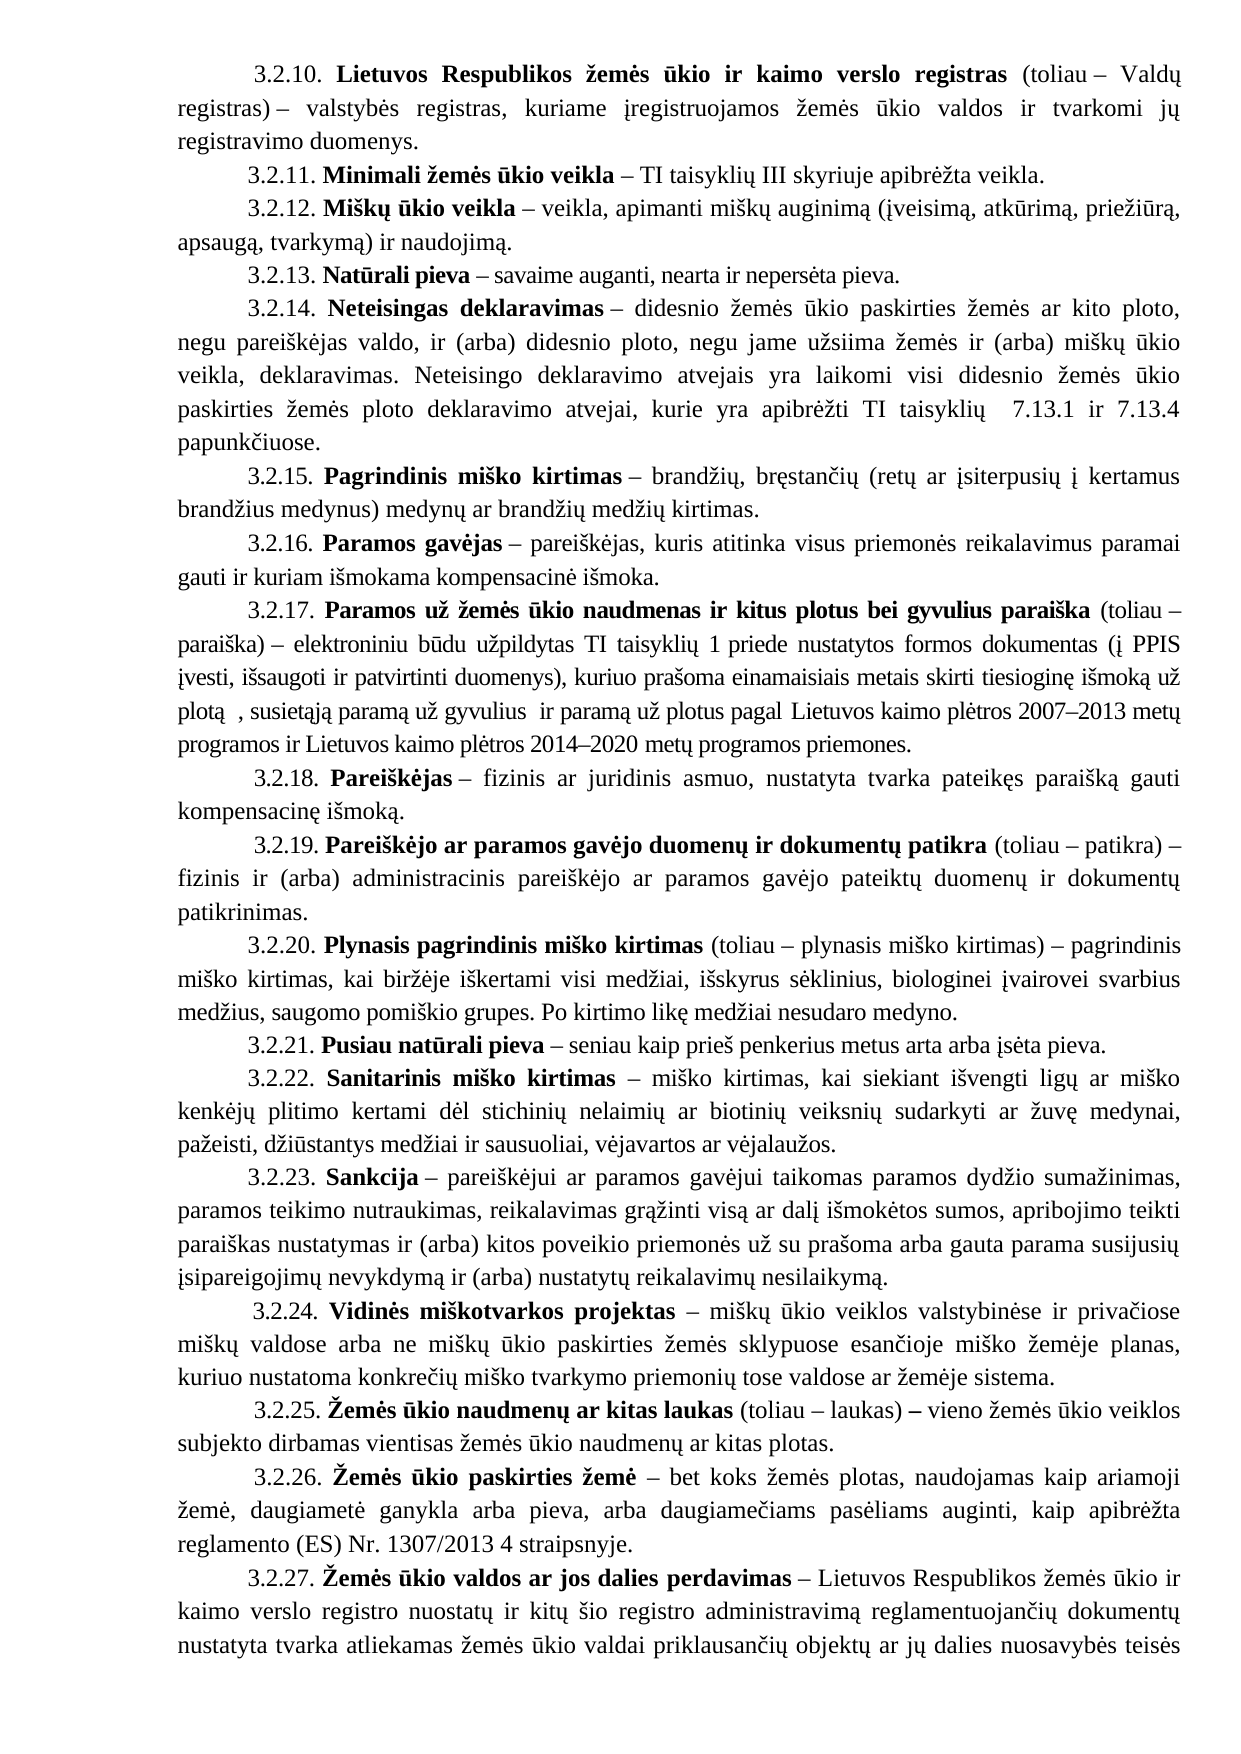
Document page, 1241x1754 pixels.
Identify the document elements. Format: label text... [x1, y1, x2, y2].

text 3.2.22. Sanitarinis miško kirtimas – miško kirtimas, kai siekiant išvengti ligų ar miško kenkėjų plitimo kertami dėl stichinių nelaimių ar biotinių veiksnių sudarkyti ar žuvę medynai, pažeisti, džiūstantys medžiai ir sausuoliai, vėjavartos ar vėjalaužos. [177, 1063, 1181, 1157]
text 3.2.10. Lietuvos Respublikos žemės ūkio ir kaimo verslo registras (toliau – Valdų registras) – valstybės registras, kuriame įregistruojamos žemės ūkio valdos ir tvarkomi jų registravimo duomenys. [177, 59, 1181, 155]
text 3.2.26. Žemės ūkio paskirties žemė – bet koks žemės plotas, naudojamas kaip ariamoji žemė, daugiametė ganykla arba pieva, arba daugiamečiams pasėliams auginti, kaip apibrėžta reglamento (ES) Nr. 1307/2013 4 straipsnyje. [177, 1462, 1181, 1558]
text 3.2.20. Plynasis pagrindinis miško kirtimas (toliau – plynasis miško kirtimas) – pagrindinis miško kirtimas, kai biržėje iškertami visi medžiai, išskyrus sėklinius, biologinei įvairovei svarbius medžius, saugomo pomiškio grupes. Po kirtimo likę medžiai nesudaro medyno. [177, 931, 1181, 1025]
text 3.2.19. Pareiškėjo ar paramos gavėjo duomenų ir dokumentų patikra (toliau – patikra) – fizinis ir (arba) administracinis pareiškėjo ar paramos gavėjo pateiktų duomenų ir dokumentų patikrinimas. [177, 830, 1181, 926]
text 3.2.21. Pusiau natūrali pieva – seniau kaip prieš penkerius metus arta arba įsėta pieva. [177, 1030, 1181, 1058]
text 3.2.14. Neteisingas deklaravimas – didesnio žemės ūkio paskirties žemės ar kito ploto, negu pareiškėjas valdo, ir (arba) didesnio ploto, negu jame užsiima žemės ir (arba) miškų ūkio veikla, deklaravimas. Neteisingo deklaravimo atvejais yra laikomi visi didesnio žemės ūkio paskirties žemės ploto deklaravimo atvejai, kurie yra apibrėžti TI taisyklių 7.13.1 ir 7.13.4 papunkčiuose. [177, 293, 1181, 456]
text 3.2.27. Žemės ūkio valdos ar jos dalies perdavimas – Lietuvos Respublikos žemės ūkio ir kaimo verslo registro nuostatų ir kitų šio registro administravimą reglamentuojančių dokumentų nustatyta tvarka atliekamas žemės ūkio valdai priklausančių objektų ar jų dalies nuosavybės teisės [177, 1563, 1181, 1658]
text 3.2.18. Pareiškėjas – fizinis ar juridinis asmuo, nustatyta tvarka pateikęs paraišką gauti kompensacinę išmoką. [177, 763, 1181, 825]
text 3.2.11. Minimali žemės ūkio veikla – TI taisyklių III skyriuje apibrėžta veikla. [177, 160, 1181, 188]
text 3.2.12. Miškų ūkio veikla – veikla, apimanti miškų auginimą (įveisimą, atkūrimą, priežiūrą, apsaugą, tvarkymą) ir naudojimą. [177, 193, 1181, 256]
text 3.2.24. Vidinės miškotvarkos projektas – miškų ūkio veiklos valstybinėse ir privačiose miškų valdose arba ne miškų ūkio paskirties žemės sklypuose esančioje miško žemėje planas, kuriuo nustatoma konkrečių miško tvarkymo priemonių tose valdose ar žemėje sistema. [177, 1296, 1181, 1391]
text 3.2.17. Paramos už žemės ūkio naudmenas ir kitus plotus bei gyvulius paraiška (toliau – paraiška) – elektroniniu būdu užpildytas TI taisyklių 1 priede nustatytos formos dokumentas (į PPIS įvesti, išsaugoti ir patvirtinti duomenys), kuriuo prašoma einamaisiais metais skirti tiesioginę išmoką už plotą , susietąją paramą už gyvulius ir paramą už plotus pagal Lietuvos kaimo plėtros 2007–2013 metų programos ir Lietuvos kaimo plėtros 2014–2020 metų programos priemones. [177, 595, 1181, 758]
text 3.2.15. Pagrindinis miško kirtimas – brandžių, bręstančių (retų ar įsiterpusių į kertamus brandžius medynus) medynų ar brandžių medžių kirtimas. [177, 461, 1181, 523]
text 3.2.13. Natūrali pieva – savaime auganti, nearta ir nepersėta pieva. [177, 260, 1181, 289]
text 3.2.16. Paramos gavėjas – pareiškėjas, kuris atitinka visus priemonės reikalavimus paramai gauti ir kuriam išmokama kompensacinė išmoka. [177, 528, 1181, 590]
text 3.2.25. Žemės ūkio naudmenų ar kitas laukas (toliau – laukas) – vieno žemės ūkio veiklos subjekto dirbamas vientisas žemės ūkio naudmenų ar kitas plotas. [177, 1395, 1181, 1457]
text 3.2.23. Sankcija – pareiškėjui ar paramos gavėjui taikomas paramos dydžio sumažinimas, paramos teikimo nutraukimas, reikalavimas grąžinti visą ar dalį išmokėtos sumos, apribojimo teikti paraiškas nustatymas ir (arba) kitos poveikio priemonės už su prašoma arba gauta parama susijusių įsipareigojimų nevykdymą ir (arba) nustatytų reikalavimų nesilaikymą. [177, 1162, 1181, 1291]
